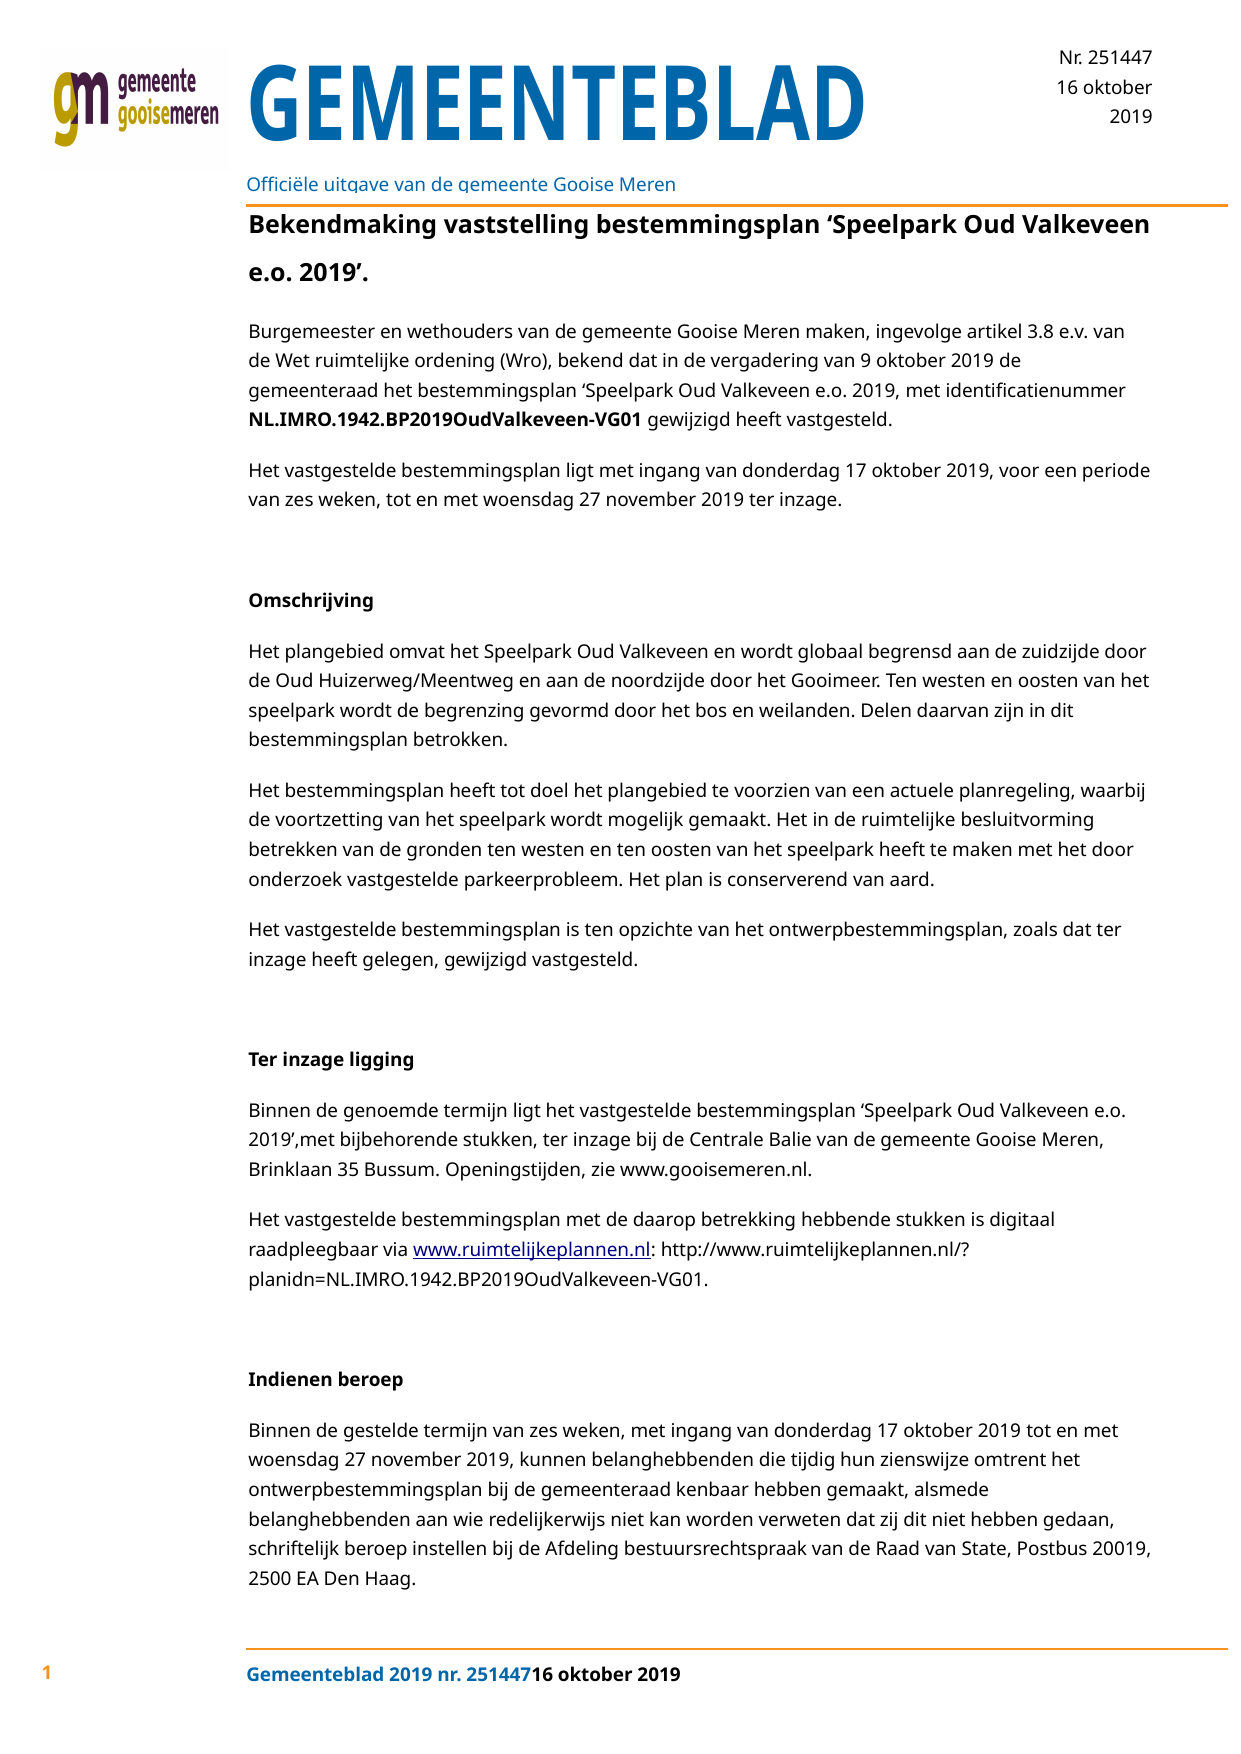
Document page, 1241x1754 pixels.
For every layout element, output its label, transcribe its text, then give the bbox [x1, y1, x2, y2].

text Omschrijving [248, 587, 1152, 613]
text Het vastgestelde bestemmingsplan ligt met ingang van donderdag 17 oktober 2019, voor een periode van zes weken, tot en met woensdag 27 november 2019 ter inzage. [248, 457, 1152, 512]
text Binnen de gestelde termijn van zes weken, met ingang van donderdag 17 oktober 2019 tot en met woensdag 27 november 2019, kunnen belanghebbenden die tijdig hun zienswijze omtrent het ontwerpbestemmingsplan bij de gemeenteraad kenbaar hebben gemaakt, alsmede belanghebbenden aan wie redelijkerwijs niet kan worden verweten dat zij dit niet hebben gedaan, schriftelijk beroep instellen bij de Afdeling bestuursrechtspraak van de Raad van State, Postbus 20019, 2500 EA Den Haag. [248, 1417, 1152, 1591]
text Burgemeester en wethouders van de gemeente Gooise Meren maken, ingevolge artikel 3.8 e.v. van de Wet ruimtelijke ordening (Wro), bekend dat in de vergadering van 9 oktober 2019 de gemeenteraad het bestemmingsplan ‘Speelpark Oud Valkeveen e.o. 2019, met identificatienummer NL.IMRO.1942.BP2019OudValkeveen-VG01 gewijzigd heeft vastgesteld. [248, 318, 1152, 432]
text Het vastgestelde bestemmingsplan is ten opzichte van het ontwerpbestemmingsplan, zoals dat ter inzage heeft gelegen, gewijzigd vastgesteld. [248, 916, 1152, 972]
text Indienen beroep [248, 1367, 1152, 1392]
text Bekendmaking vaststelling bestemmingsplan ‘Speelpark Oud Valkeveen e.o. 2019’. [248, 207, 1152, 288]
text Het vastgestelde bestemmingsplan met de daarop betrekking hebbende stukken is digitaal raadpleegbaar via www.ruimtelijkeplannen.nl: http://www.ruimtelijkeplannen.nl/?planidn=NL.IMRO.1942.BP2019OudValkeveen-VG01. [248, 1207, 1152, 1292]
text Binnen de genoemde termijn ligt het vastgestelde bestemmingsplan ‘Speelpark Oud Valkeveen e.o. 2019’,met bijbehorende stukken, ter inzage bij de Centrale Balie van de gemeente Gooise Meren, Brinklaan 35 Bussum. Openingstijden, zie www.gooisemeren.nl. [248, 1097, 1152, 1182]
text Het plangebied omvat het Speelpark Oud Valkeveen en wordt globaal begrensd aan de zuidzijde door de Oud Huizerweg/Meentweg en aan de noordzijde door het Gooimeer. Ten westen en oosten van het speelpark wordt de begrenzing gevormd door het bos en weilanden. Delen daarvan zijn in dit bestemmingsplan betrokken. [248, 638, 1152, 752]
text Het bestemmingsplan heeft tot doel het plangebied te voorzien van een actuele planregeling, waarbij de voortzetting van het speelpark wordt mogelijk gemaakt. Het in de ruimtelijke besluitvorming betrekken van de gronden ten westen en ten oosten van het speelpark heeft te maken met het door onderzoek vastgestelde parkeerprobleem. Het plan is conserverend van aard. [248, 777, 1152, 892]
text Ter inzage ligging [248, 1047, 1152, 1072]
picture [41, 47, 231, 172]
